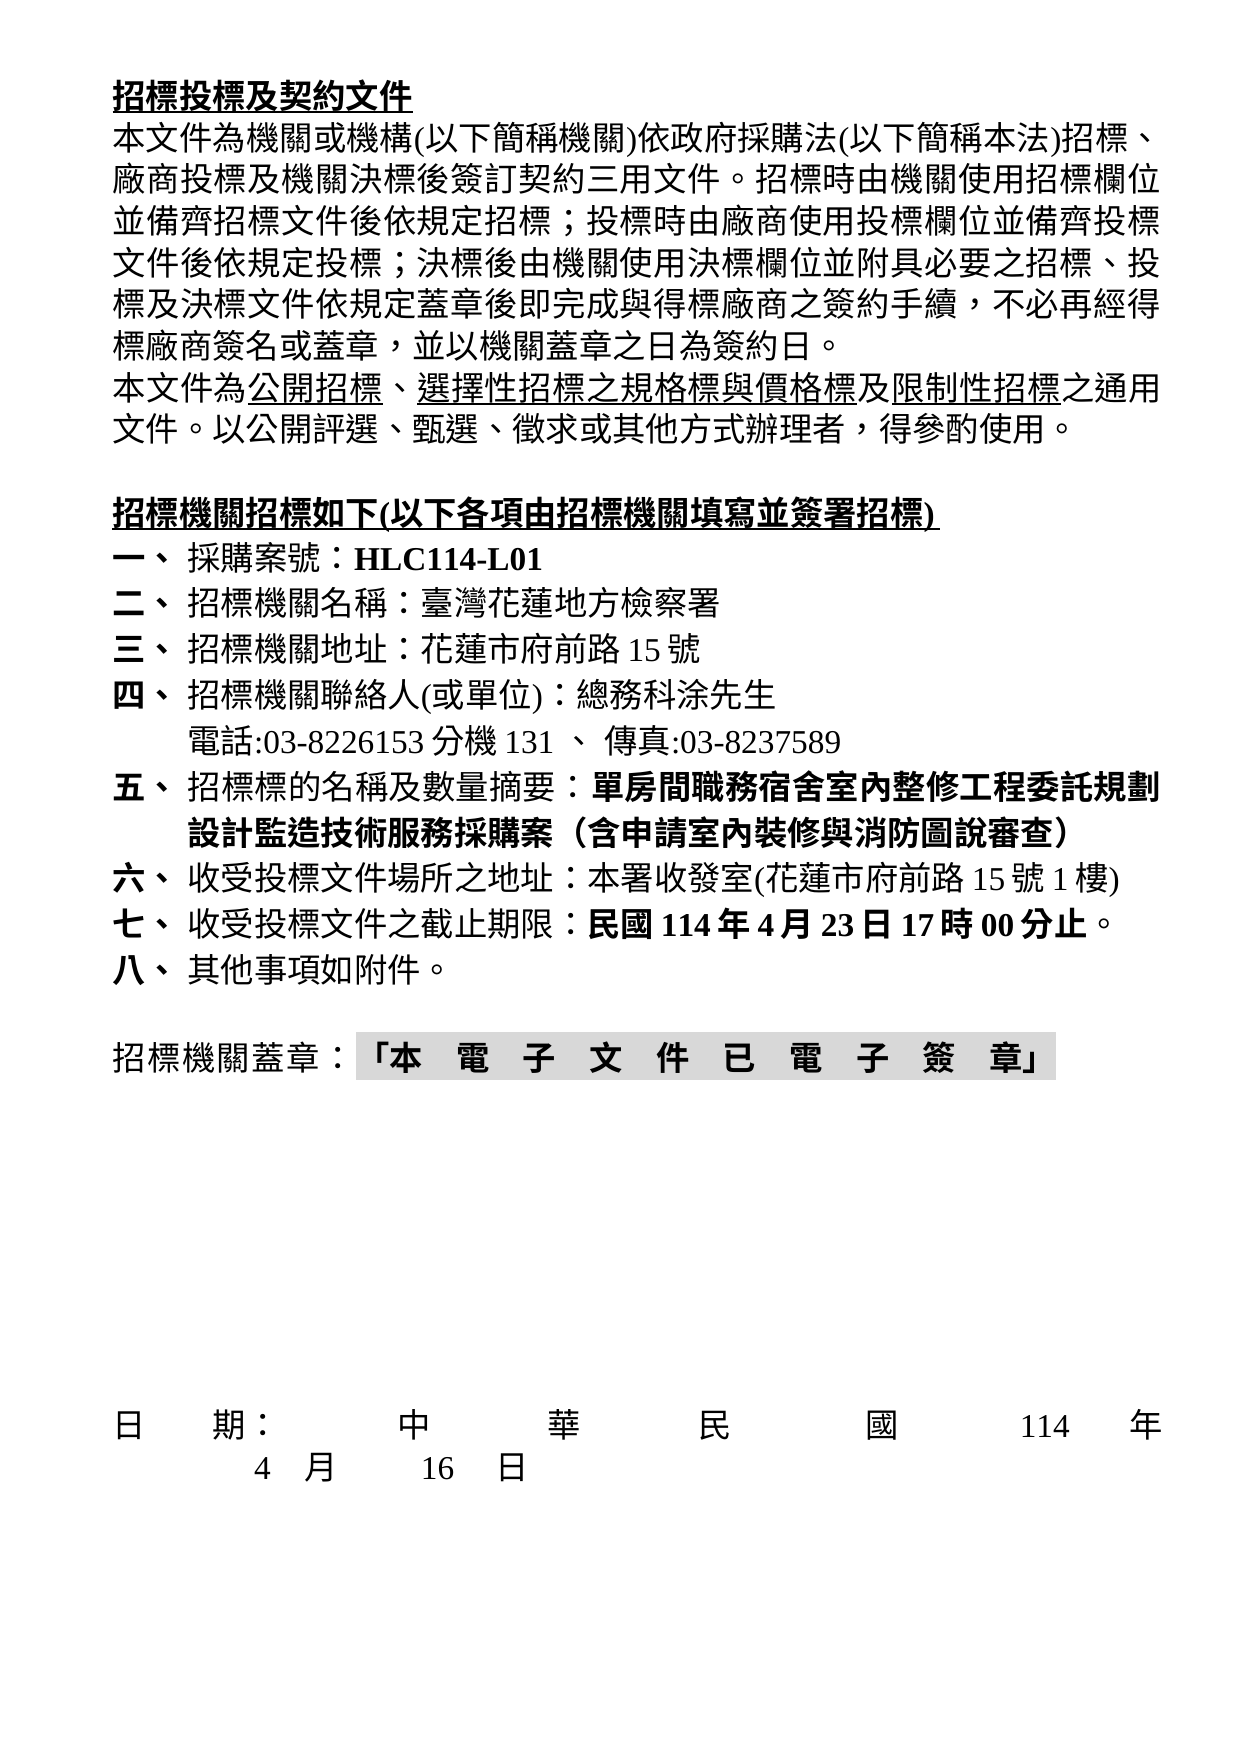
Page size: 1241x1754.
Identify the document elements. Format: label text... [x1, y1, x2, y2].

list 招標標的名稱及數量摘要：單房間職務宿舍室內整修工程委託規劃設計監造技術服務採購案（含申請室內裝修與消防圖說審查） [112, 762, 1162, 854]
text 日 期： 中 華 民 國 114 年 4 月 16 日 [112, 1404, 1162, 1488]
text 招標機關蓋章：「本 電 子 文 件 已 電 子 簽 章」 [112, 1037, 1162, 1079]
list 招標機關地址：花蓮市府前路15號 [112, 625, 1162, 671]
list 其他事項如附件。 [112, 946, 1162, 992]
text 電話:03-8226153分機131 、 傳真:03-8237589 [187, 717, 1162, 762]
list 收受投標文件場所之地址：本署收發室(花蓮市府前路15號1樓) [112, 854, 1162, 900]
text 本文件為公開招標、選擇性招標之規格標與價格標及限制性招標之通用文件。以公開評選、甄選、徵求或其他方式辦理者，得參酌使用。 [112, 367, 1162, 450]
text 招標機關招標如下(以下各項由招標機關填寫並簽署招標) [112, 492, 1162, 533]
list 採購案號：HLC114-L01 [112, 533, 1162, 579]
list 收受投標文件之截止期限：民國114年4月23日17時00分止。 [112, 900, 1162, 946]
list 招標機關名稱：臺灣花蓮地方檢察署 [112, 579, 1162, 625]
text 本文件為機關或機構(以下簡稱機關)依政府採購法(以下簡稱本法)招標、廠商投標及機關決標後簽訂契約三用文件。招標時由機關使用招標欄位並備齊招標文件後依規定招標；投標時由廠商使用投標欄位並備齊投標文件後依規定投標；決標後由機關使用決標欄位並附具必要之招標、投標及決標文件依規定蓋章後即完成與得標廠商之簽約手續，不必再經得標廠商簽名或蓋章，並以機關蓋章之日為簽約日。 [112, 117, 1162, 367]
text 招標投標及契約文件 [112, 75, 1162, 117]
list 招標機關聯絡人(或單位)：總務科涂先生 [112, 671, 1162, 717]
